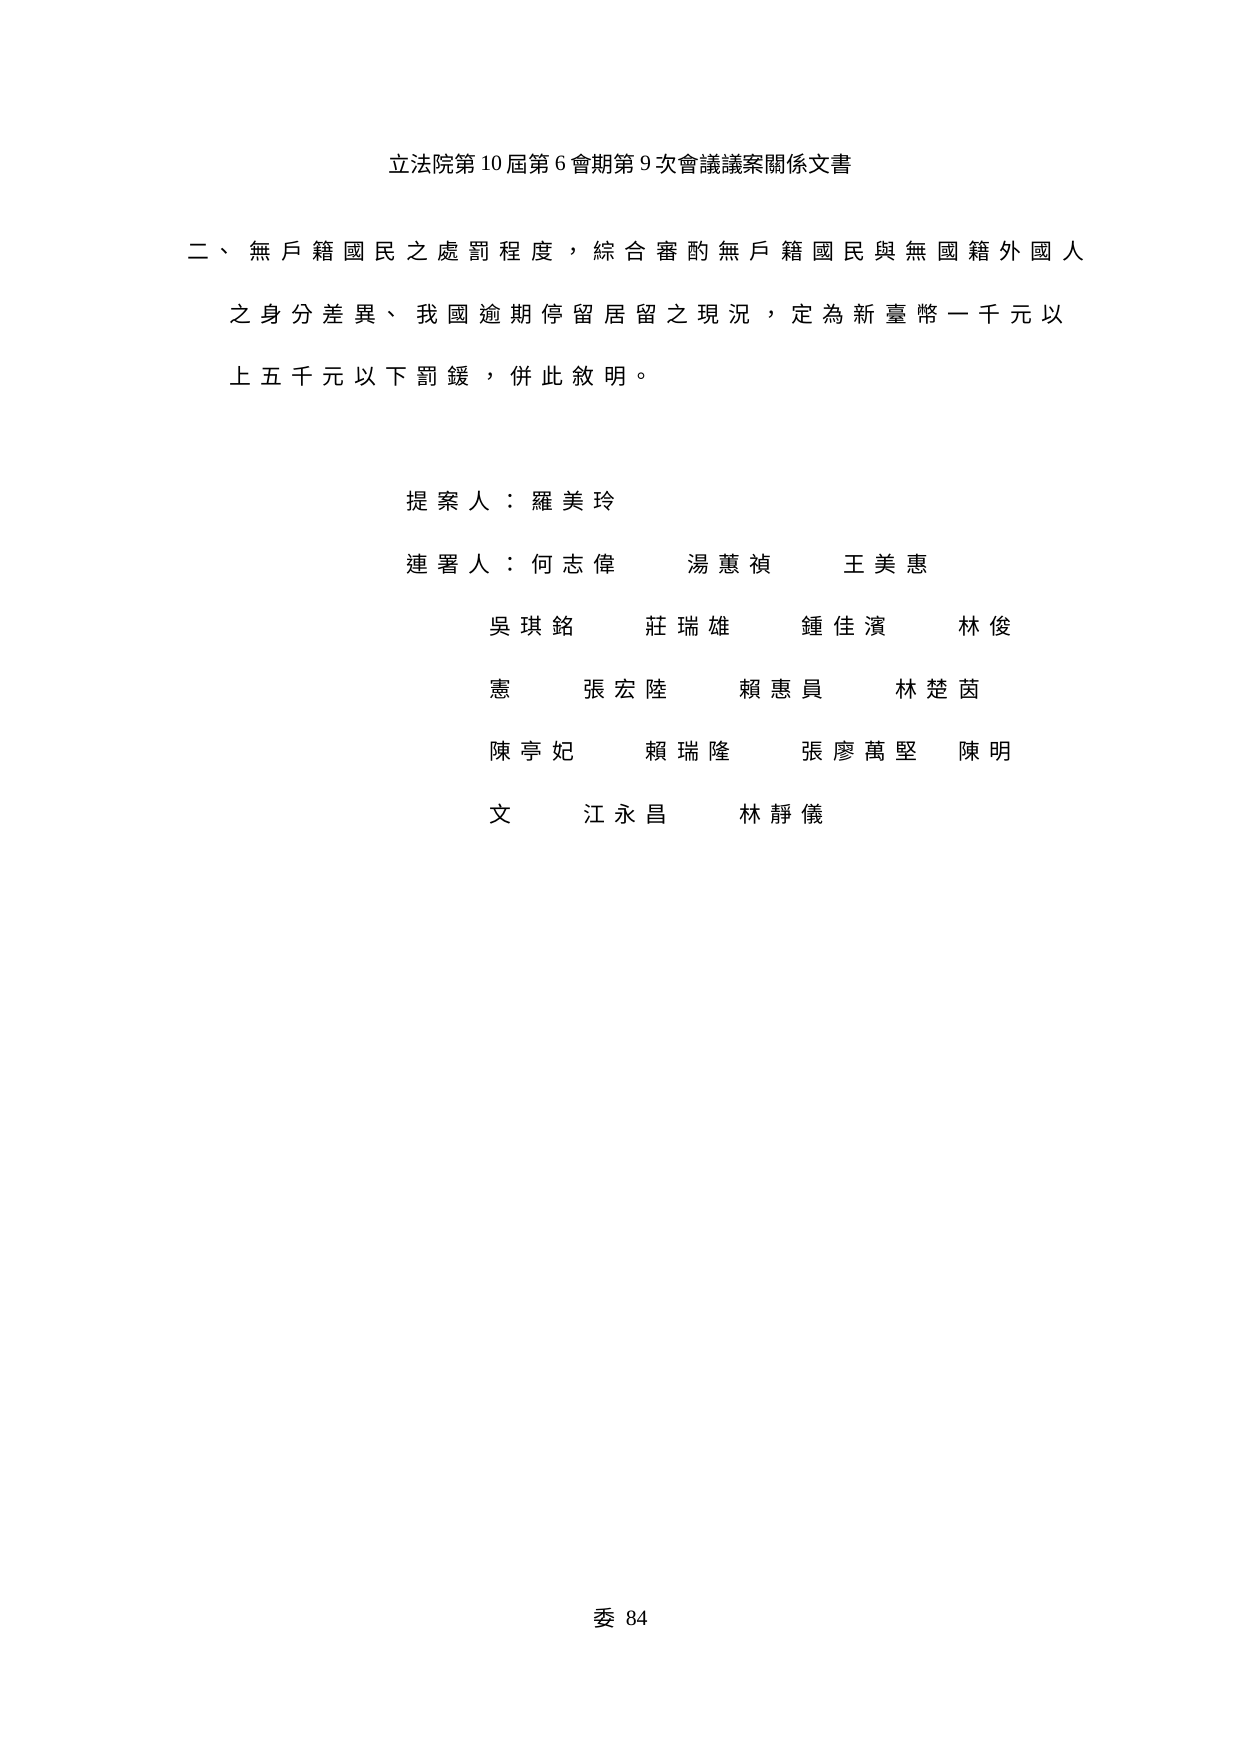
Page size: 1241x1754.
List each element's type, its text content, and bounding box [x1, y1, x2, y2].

text 二、無戶籍國民之處罰程度，綜合審酌無戶籍國民與無國籍外國人之身分差異、我國逾期停留居留之現況，定為新臺幣一千元以上五千元以下罰鍰，併此敘明。 [173, 219, 1089, 406]
text 提案人：羅美玲 [393, 469, 1023, 531]
text 連署人：何志偉 湯蕙禎 王美惠 吳琪銘 莊瑞雄 鍾佳濱 林俊憲 張宏陸 賴惠員 林楚茵 陳亭妃 賴瑞隆 張廖萬堅 陳明文 江永昌 林靜儀 [393, 531, 1023, 844]
